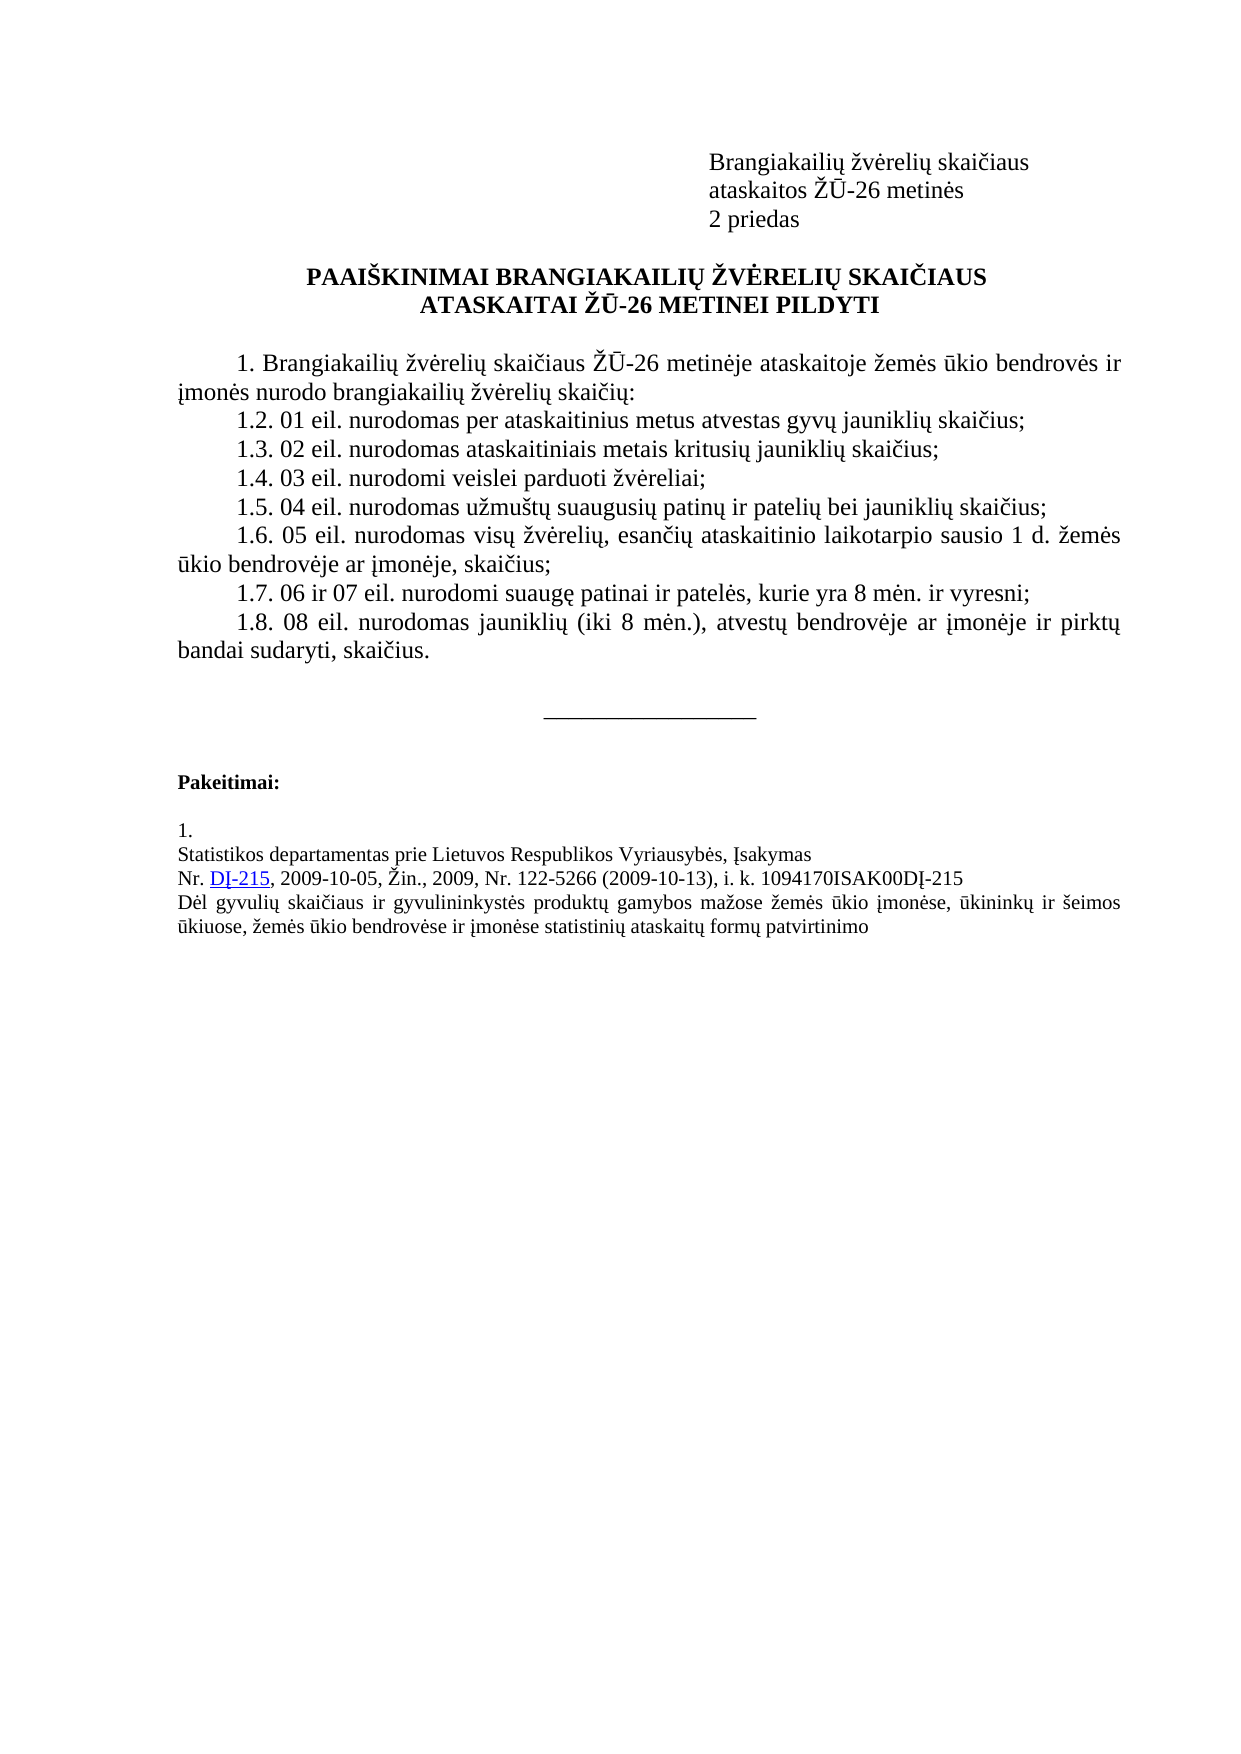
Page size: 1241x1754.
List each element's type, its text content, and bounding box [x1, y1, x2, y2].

text 1.6. 05 eil. nurodomas visų žvėrelių, esančių ataskaitinio laikotarpio sausio 1 d. žemės ūkio bendrovėje ar įmonėje, skaičius; [177, 521, 1122, 578]
text Dėl gyvulių skaičiaus ir gyvulininkystės produktų gamybos mažose žemės ūkio įmonėse, ūkininkų ir šeimos ūkiuose, žemės ūkio bendrovėse ir įmonėse statistinių ataskaitų formų patvirtinimo [177, 890, 1122, 938]
text 1.8. 08 eil. nurodomas jauniklių (iki 8 mėn.), atvestų bendrovėje ar įmonėje ir pirktų bandai sudaryti, skaičius. [177, 607, 1122, 664]
text 1.2. 01 eil. nurodomas per ataskaitinius metus atvestas gyvų jauniklių skaičius; [177, 406, 1122, 434]
text 1. [177, 818, 1122, 842]
text 1.3. 02 eil. nurodomas ataskaitiniais metais kritusių jauniklių skaičius; [177, 434, 1122, 463]
text ataskaitos ŽŪ-26 metinės [177, 176, 1122, 204]
text Statistikos departamentas prie Lietuvos Respublikos Vyriausybės, Įsakymas [177, 842, 1122, 866]
text 1.5. 04 eil. nurodomas užmuštų suaugusių patinų ir patelių bei jauniklių skaičius; [177, 492, 1122, 521]
text Brangiakailių žvėrelių skaičiaus [177, 147, 1122, 176]
text _________________ [177, 693, 1122, 722]
text 2 priedas [177, 204, 1122, 233]
text Pakeitimai: [177, 770, 1122, 794]
text Nr. DĮ-215, 2009-10-05, Žin., 2009, Nr. 122-5266 (2009-10-13), i. k. 1094170ISAK00DĮ-215 [177, 866, 1122, 890]
text 1. Brangiakailių žvėrelių skaičiaus ŽŪ-26 metinėje ataskaitoje žemės ūkio bendrovės ir įmonės nurodo brangiakailių žvėrelių skaičių: [177, 348, 1122, 406]
text 1.7. 06 ir 07 eil. nurodomi suaugę patinai ir patelės, kurie yra 8 mėn. ir vyresni; [177, 578, 1122, 607]
text 1.4. 03 eil. nurodomi veislei parduoti žvėreliai; [177, 463, 1122, 492]
text PAAIŠKINIMAI BRANGIAKAILIŲ ŽVĖRELIŲ SKAIČIAUS ATASKAITAI ŽŪ-26 METINEI PILDYTI [177, 262, 1122, 319]
